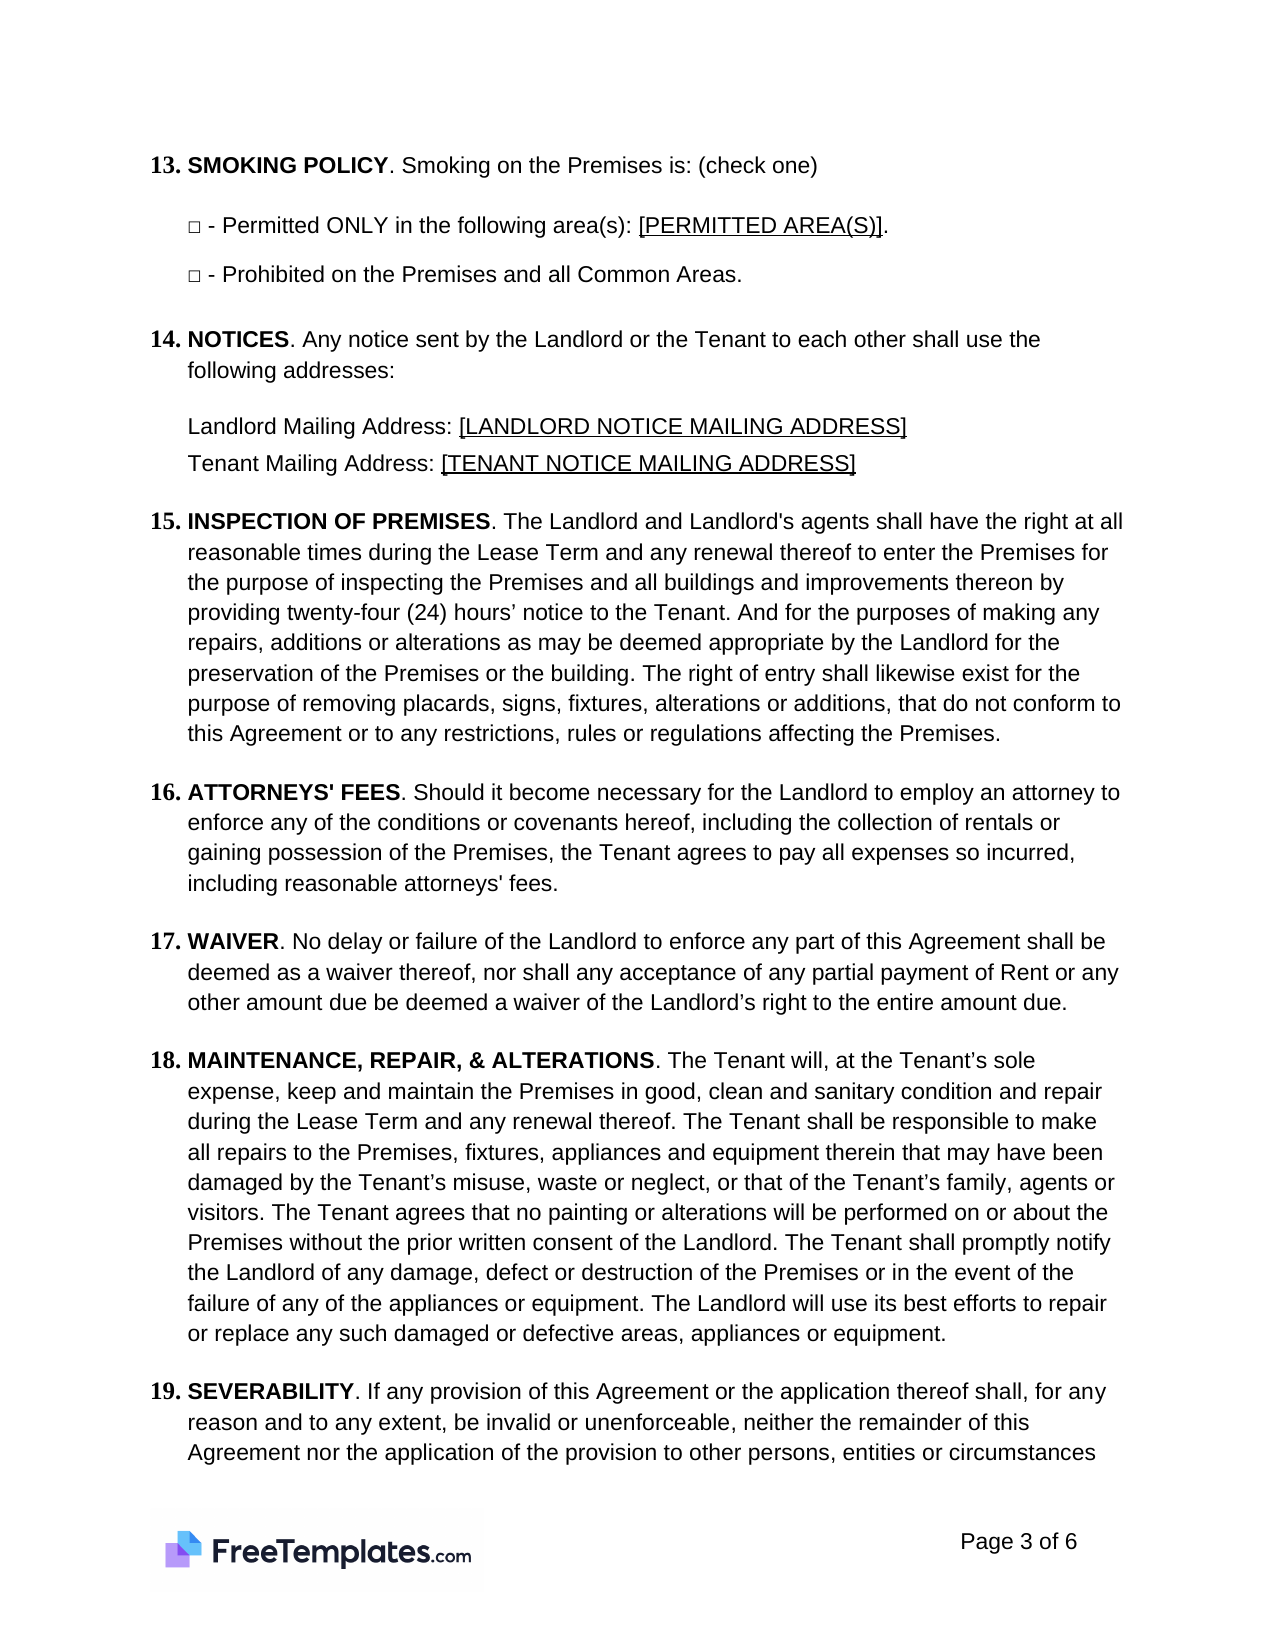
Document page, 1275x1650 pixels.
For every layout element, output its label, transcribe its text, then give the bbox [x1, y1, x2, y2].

list ATTORNEYS' FEES. Should it become necessary for the Landlord to employ an attorney to enforce any of the conditions or covenants hereof, including the collection of rentals or gaining possession of the Premises, the Tenant agrees to pay all expenses so incurred, including reasonable attorneys' fees. [150, 777, 1125, 896]
list Tenant Mailing Address: [TENANT NOTICE MAILING ADDRESS] [187, 449, 1125, 476]
list SEVERABILITY. If any provision of this Agreement or the application thereof shall, for any reason and to any extent, be invalid or unenforceable, neither the remainder of this Agreement nor the application of the provision to other persons, entities or circumstances [150, 1376, 1125, 1466]
list WAIVER. No delay or failure of the Landlord to enforce any part of this Agreement shall be deemed as a waiver thereof, nor shall any acceptance of any partial payment of Rent or any other amount due be deemed a waiver of the Landlord’s right to the entire amount due. [150, 926, 1125, 1015]
list SMOKING POLICY. Smoking on the Premises is: (check one) [150, 150, 1125, 179]
list ☐ - Prohibited on the Premises and all Common Areas. [187, 258, 1125, 289]
list NOTICES. Any notice sent by the Landlord or the Tenant to each other shall use the following addresses: [150, 324, 1125, 383]
list INSPECTION OF PREMISES. The Landlord and Landlord's agents shall have the right at all reasonable times during the Lease Term and any renewal thereof to enter the Premises for the purpose of inspecting the Premises and all buildings and improvements thereon by providing twenty-four (24) hours’ notice to the Tenant. And for the purposes of making any repairs, additions or alterations as may be deemed appropriate by the Landlord for the preservation of the Premises or the building. The right of entry shall likewise exist for the purpose of removing placards, signs, fixtures, alterations or additions, that do not conform to this Agreement or to any restrictions, rules or regulations affecting the Premises. [150, 506, 1125, 746]
list ☐ - Permitted ONLY in the following area(s): [PERMITTED AREA(S)]. [187, 209, 1125, 241]
list MAINTENANCE, REPAIR, & ALTERATIONS. The Tenant will, at the Tenant’s sole expense, keep and maintain the Premises in good, clean and sanitary condition and repair during the Lease Term and any renewal thereof. The Tenant shall be responsible to make all repairs to the Premises, fixtures, appliances and equipment therein that may have been damaged by the Tenant’s misuse, waste or neglect, or that of the Tenant’s family, agents or visitors. The Tenant agrees that no painting or alterations will be performed on or about the Premises without the prior written consent of the Landlord. The Tenant shall promptly notify the Landlord of any damage, defect or destruction of the Premises or in the event of the failure of any of the appliances or equipment. The Landlord will use its best efforts to repair or replace any such damaged or defective areas, appliances or equipment. [150, 1046, 1125, 1346]
list Landlord Mailing Address: [LANDLORD NOTICE MAILING ADDRESS] [187, 413, 1125, 439]
